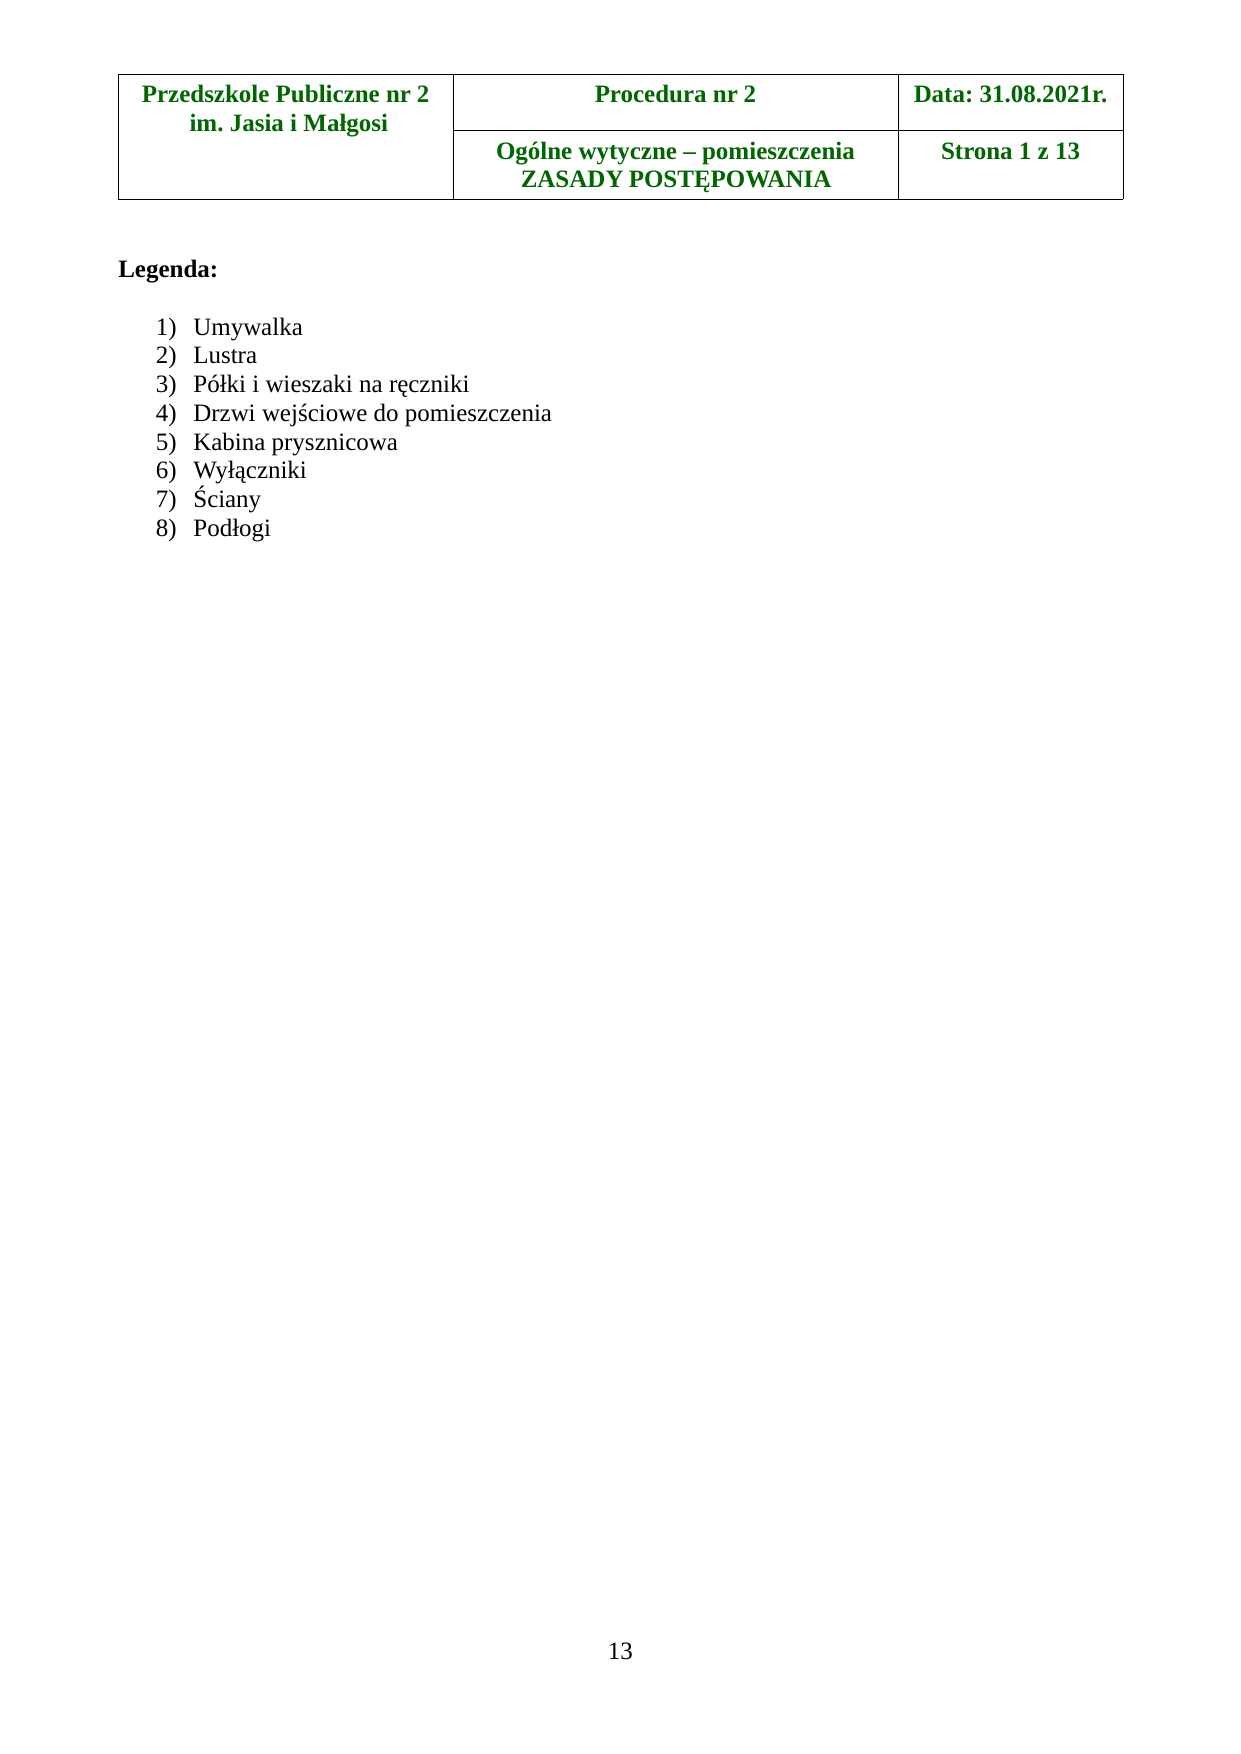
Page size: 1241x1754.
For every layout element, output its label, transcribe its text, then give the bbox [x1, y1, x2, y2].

table_cell [1143, 228, 1240, 254]
list Ściany [156, 484, 1122, 513]
list Półki i wieszaki na ręczniki [156, 369, 1122, 398]
list Umywalka [156, 312, 1122, 341]
list Podłogi [156, 513, 1122, 542]
list Wyłączniki [156, 456, 1122, 484]
text Legenda: [118, 254, 1122, 283]
list Lustra [156, 341, 1122, 369]
list Drzwi wejściowe do pomieszczenia [156, 398, 1122, 427]
list Kabina prysznicowa [156, 427, 1122, 456]
table_cell [118, 228, 1124, 254]
table_cell [1124, 228, 1142, 254]
